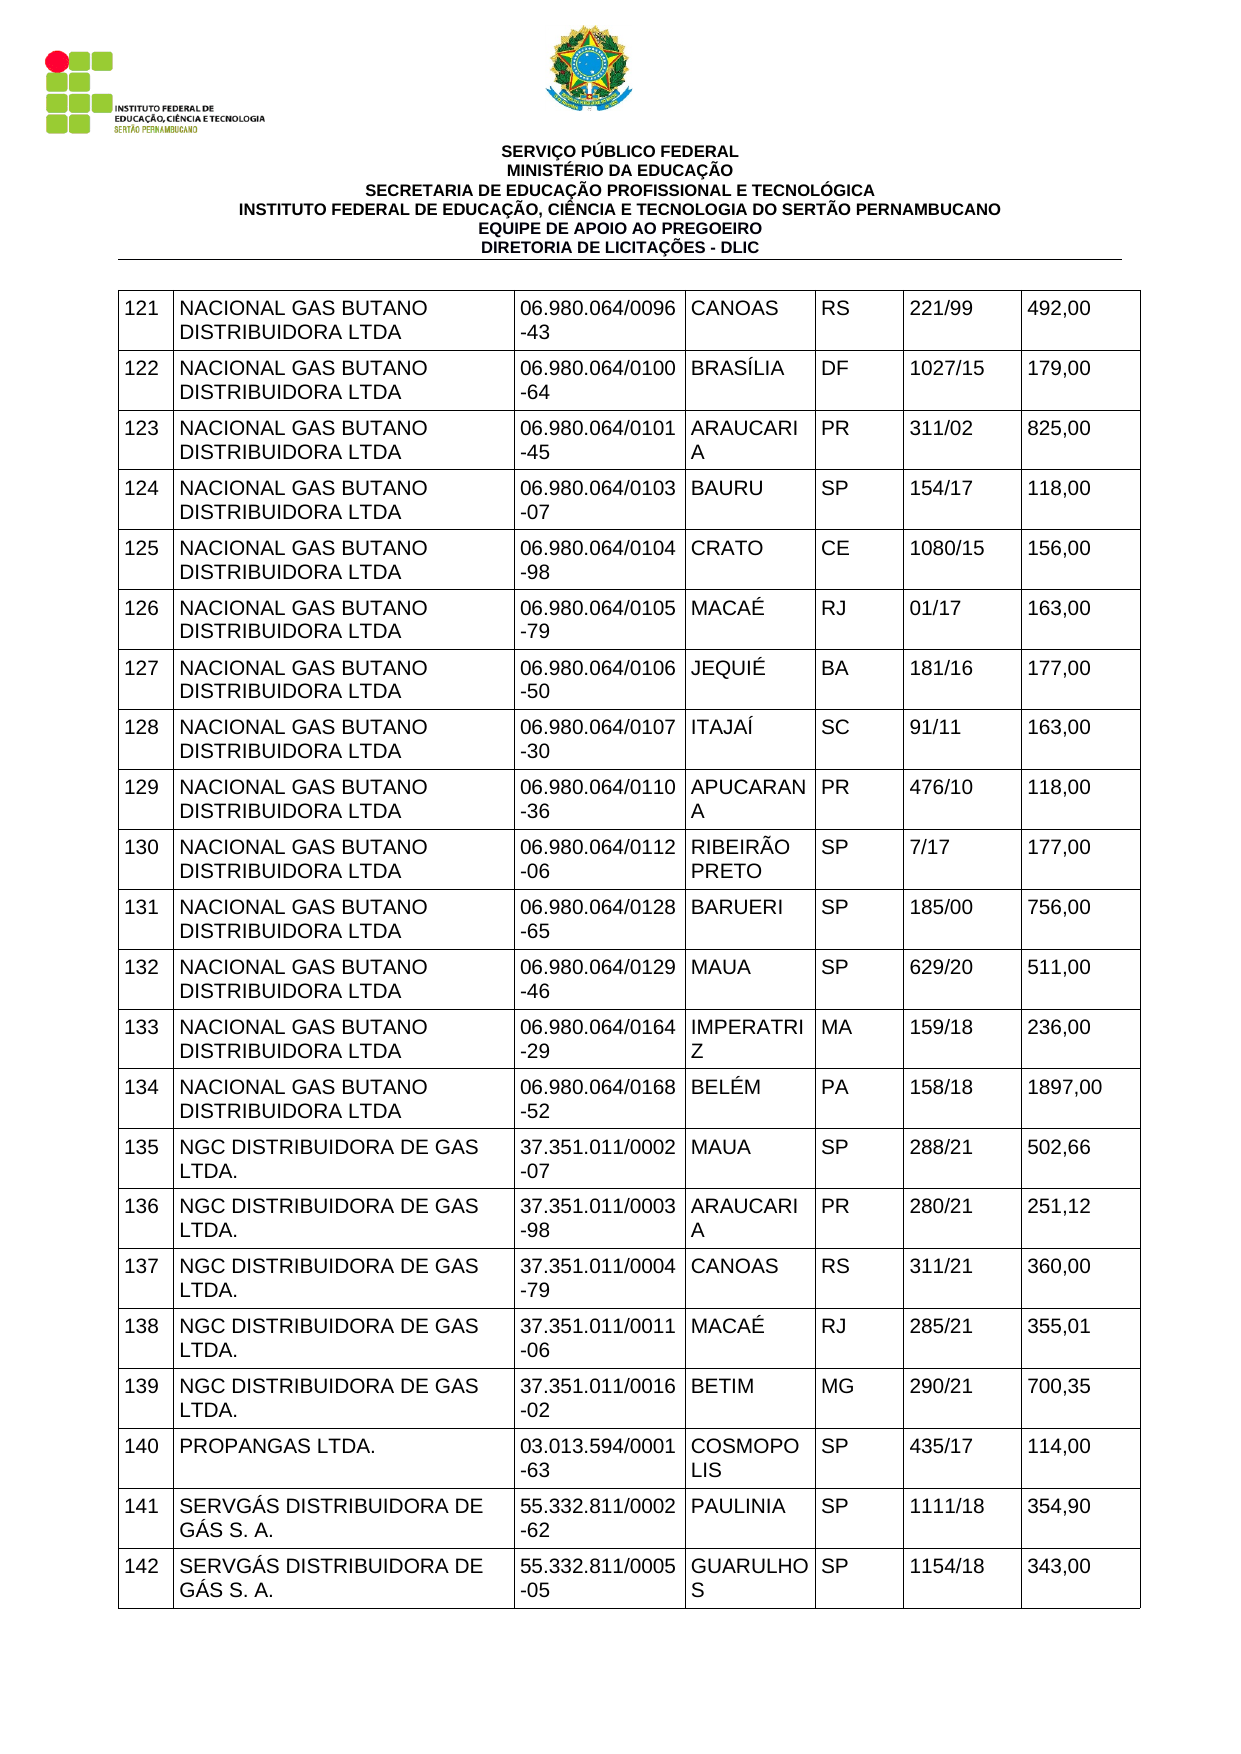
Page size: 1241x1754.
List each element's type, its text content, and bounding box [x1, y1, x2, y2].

table_cell 502,66 [1022, 1129, 1140, 1188]
table_cell 130 [119, 830, 173, 889]
table_cell 142 [119, 1549, 173, 1607]
table_cell NGC DISTRIBUIDORA DE GAS LTDA. [174, 1369, 514, 1428]
table_cell PAULINIA [686, 1489, 815, 1547]
table_cell 311/02 [904, 411, 1021, 469]
table_cell 290/21 [904, 1369, 1021, 1428]
table_cell 37.351.011/0003-98 [515, 1189, 685, 1248]
table_cell BA [816, 650, 903, 709]
table_cell GUARULHOS [686, 1549, 815, 1607]
table_cell 1154/18 [904, 1549, 1021, 1607]
table_cell 132 [119, 950, 173, 1008]
table_cell 311/21 [904, 1249, 1021, 1308]
table_cell 06.980.064/0106-50 [515, 650, 685, 709]
table_cell 06.980.064/0164-29 [515, 1010, 685, 1068]
table_cell 01/17 [904, 590, 1021, 649]
table_cell RS [816, 291, 903, 349]
table_cell 06.980.064/0112-06 [515, 830, 685, 889]
table_cell 280/21 [904, 1189, 1021, 1248]
table_cell BELÉM [686, 1069, 815, 1128]
table_cell PROPANGAS LTDA. [174, 1429, 514, 1488]
table_cell 37.351.011/0016-02 [515, 1369, 685, 1428]
table_cell BAURU [686, 470, 815, 529]
table_cell SP [816, 1429, 903, 1488]
table_cell NACIONAL GAS BUTANO DISTRIBUIDORA LTDA [174, 830, 514, 889]
table_cell 435/17 [904, 1429, 1021, 1488]
table_cell APUCARANA [686, 770, 815, 829]
table_cell RJ [816, 590, 903, 649]
table_cell 114,00 [1022, 1429, 1140, 1488]
table_cell 139 [119, 1369, 173, 1428]
table_cell NACIONAL GAS BUTANO DISTRIBUIDORA LTDA [174, 770, 514, 829]
table_cell 236,00 [1022, 1010, 1140, 1068]
table_cell 123 [119, 411, 173, 469]
table_cell 163,00 [1022, 590, 1140, 649]
table_cell CANOAS [686, 1249, 815, 1308]
table_cell 355,01 [1022, 1309, 1140, 1368]
table_cell PR [816, 770, 903, 829]
table_cell 1080/15 [904, 530, 1021, 589]
table_cell 700,35 [1022, 1369, 1140, 1428]
table_cell 163,00 [1022, 710, 1140, 769]
table_cell CE [816, 530, 903, 589]
table_cell 1897,00 [1022, 1069, 1140, 1128]
table_cell 156,00 [1022, 530, 1140, 589]
table_cell DF [816, 351, 903, 409]
table_cell NACIONAL GAS BUTANO DISTRIBUIDORA LTDA [174, 890, 514, 948]
table_cell 118,00 [1022, 770, 1140, 829]
table_cell 177,00 [1022, 650, 1140, 709]
table_cell NACIONAL GAS BUTANO DISTRIBUIDORA LTDA [174, 950, 514, 1008]
table_cell 288/21 [904, 1129, 1021, 1188]
table_cell 629/20 [904, 950, 1021, 1008]
table_cell 135 [119, 1129, 173, 1188]
table_cell 127 [119, 650, 173, 709]
table_cell MACAÉ [686, 1309, 815, 1368]
table_cell 06.980.064/0104-98 [515, 530, 685, 589]
table_cell 06.980.064/0096-43 [515, 291, 685, 349]
table_cell 91/11 [904, 710, 1021, 769]
table_cell NACIONAL GAS BUTANO DISTRIBUIDORA LTDA [174, 1010, 514, 1068]
table_cell 55.332.811/0002-62 [515, 1489, 685, 1547]
table_cell NACIONAL GAS BUTANO DISTRIBUIDORA LTDA [174, 590, 514, 649]
table_cell 06.980.064/0107-30 [515, 710, 685, 769]
table_cell CRATO [686, 530, 815, 589]
table_cell 756,00 [1022, 890, 1140, 948]
table_cell 06.980.064/0100-64 [515, 351, 685, 409]
table_cell NGC DISTRIBUIDORA DE GAS LTDA. [174, 1189, 514, 1248]
table_cell SP [816, 1549, 903, 1607]
table_cell SC [816, 710, 903, 769]
table_cell 492,00 [1022, 291, 1140, 349]
table_cell 55.332.811/0005-05 [515, 1549, 685, 1607]
table_cell 06.980.064/0103-07 [515, 470, 685, 529]
table_cell 251,12 [1022, 1189, 1140, 1248]
table_cell 124 [119, 470, 173, 529]
table_cell 37.351.011/0011-06 [515, 1309, 685, 1368]
picture [545, 25, 633, 111]
table_cell JEQUIÉ [686, 650, 815, 709]
table_cell SERVGÁS DISTRIBUIDORA DE GÁS S. A. [174, 1489, 514, 1547]
table_cell NACIONAL GAS BUTANO DISTRIBUIDORA LTDA [174, 650, 514, 709]
table_cell 1027/15 [904, 351, 1021, 409]
table_cell NGC DISTRIBUIDORA DE GAS LTDA. [174, 1129, 514, 1188]
table_cell 511,00 [1022, 950, 1140, 1008]
table_cell NGC DISTRIBUIDORA DE GAS LTDA. [174, 1249, 514, 1308]
table_cell 141 [119, 1489, 173, 1547]
table_cell 06.980.064/0129-46 [515, 950, 685, 1008]
table_cell NGC DISTRIBUIDORA DE GAS LTDA. [174, 1309, 514, 1368]
table_cell SP [816, 1489, 903, 1547]
table_cell 128 [119, 710, 173, 769]
table_cell RIBEIRÃO PRETO [686, 830, 815, 889]
table_cell NACIONAL GAS BUTANO DISTRIBUIDORA LTDA [174, 351, 514, 409]
table_cell 131 [119, 890, 173, 948]
table_cell 03.013.594/0001-63 [515, 1429, 685, 1488]
table_cell BARUERI [686, 890, 815, 948]
table_cell NACIONAL GAS BUTANO DISTRIBUIDORA LTDA [174, 470, 514, 529]
table_cell 129 [119, 770, 173, 829]
table_cell 179,00 [1022, 351, 1140, 409]
table_cell 138 [119, 1309, 173, 1368]
table_cell 177,00 [1022, 830, 1140, 889]
table_cell 06.980.064/0110-36 [515, 770, 685, 829]
table_cell SP [816, 950, 903, 1008]
table_cell 06.980.064/0128-65 [515, 890, 685, 948]
table_cell 140 [119, 1429, 173, 1488]
table_cell 360,00 [1022, 1249, 1140, 1308]
table_cell ITAJAÍ [686, 710, 815, 769]
table_cell MACAÉ [686, 590, 815, 649]
table_cell 118,00 [1022, 470, 1140, 529]
table_cell 185/00 [904, 890, 1021, 948]
table_cell NACIONAL GAS BUTANO DISTRIBUIDORA LTDA [174, 1069, 514, 1128]
table_cell CANOAS [686, 291, 815, 349]
table_cell BRASÍLIA [686, 351, 815, 409]
table_cell NACIONAL GAS BUTANO DISTRIBUIDORA LTDA [174, 411, 514, 469]
table_cell 825,00 [1022, 411, 1140, 469]
table_cell PR [816, 411, 903, 469]
table_cell 137 [119, 1249, 173, 1308]
table_cell 121 [119, 291, 173, 349]
table_cell MAUA [686, 950, 815, 1008]
table_cell 1111/18 [904, 1489, 1021, 1547]
table_cell 126 [119, 590, 173, 649]
table_cell 136 [119, 1189, 173, 1248]
table_cell 37.351.011/0002-07 [515, 1129, 685, 1188]
table_cell ARAUCARIA [686, 411, 815, 469]
table_cell COSMOPOLIS [686, 1429, 815, 1488]
table_cell 133 [119, 1010, 173, 1068]
table_cell MAUA [686, 1129, 815, 1188]
table_cell SP [816, 830, 903, 889]
table_cell SERVGÁS DISTRIBUIDORA DE GÁS S. A. [174, 1549, 514, 1607]
table_cell 37.351.011/0004-79 [515, 1249, 685, 1308]
table_cell ARAUCARIA [686, 1189, 815, 1248]
table_cell 06.980.064/0101-45 [515, 411, 685, 469]
table_cell SP [816, 1129, 903, 1188]
table_cell PA [816, 1069, 903, 1128]
table_cell SP [816, 470, 903, 529]
table_cell IMPERATRIZ [686, 1010, 815, 1068]
table_cell 122 [119, 351, 173, 409]
table_cell 285/21 [904, 1309, 1021, 1368]
table_cell 154/17 [904, 470, 1021, 529]
table_cell NACIONAL GAS BUTANO DISTRIBUIDORA LTDA [174, 710, 514, 769]
table_cell 158/18 [904, 1069, 1021, 1128]
picture [37, 48, 272, 138]
table_cell PR [816, 1189, 903, 1248]
table_cell 181/16 [904, 650, 1021, 709]
table_cell SP [816, 890, 903, 948]
table_cell 221/99 [904, 291, 1021, 349]
table_cell NACIONAL GAS BUTANO DISTRIBUIDORA LTDA [174, 291, 514, 349]
table_cell RJ [816, 1309, 903, 1368]
table_cell MA [816, 1010, 903, 1068]
table_cell 343,00 [1022, 1549, 1140, 1607]
table_cell 476/10 [904, 770, 1021, 829]
table_cell 354,90 [1022, 1489, 1140, 1547]
table_cell 06.980.064/0168-52 [515, 1069, 685, 1128]
table_cell RS [816, 1249, 903, 1308]
table_cell 06.980.064/0105-79 [515, 590, 685, 649]
table_cell MG [816, 1369, 903, 1428]
table_cell NACIONAL GAS BUTANO DISTRIBUIDORA LTDA [174, 530, 514, 589]
table_cell 159/18 [904, 1010, 1021, 1068]
table_cell BETIM [686, 1369, 815, 1428]
table_cell 7/17 [904, 830, 1021, 889]
table_cell 125 [119, 530, 173, 589]
table_cell 134 [119, 1069, 173, 1128]
